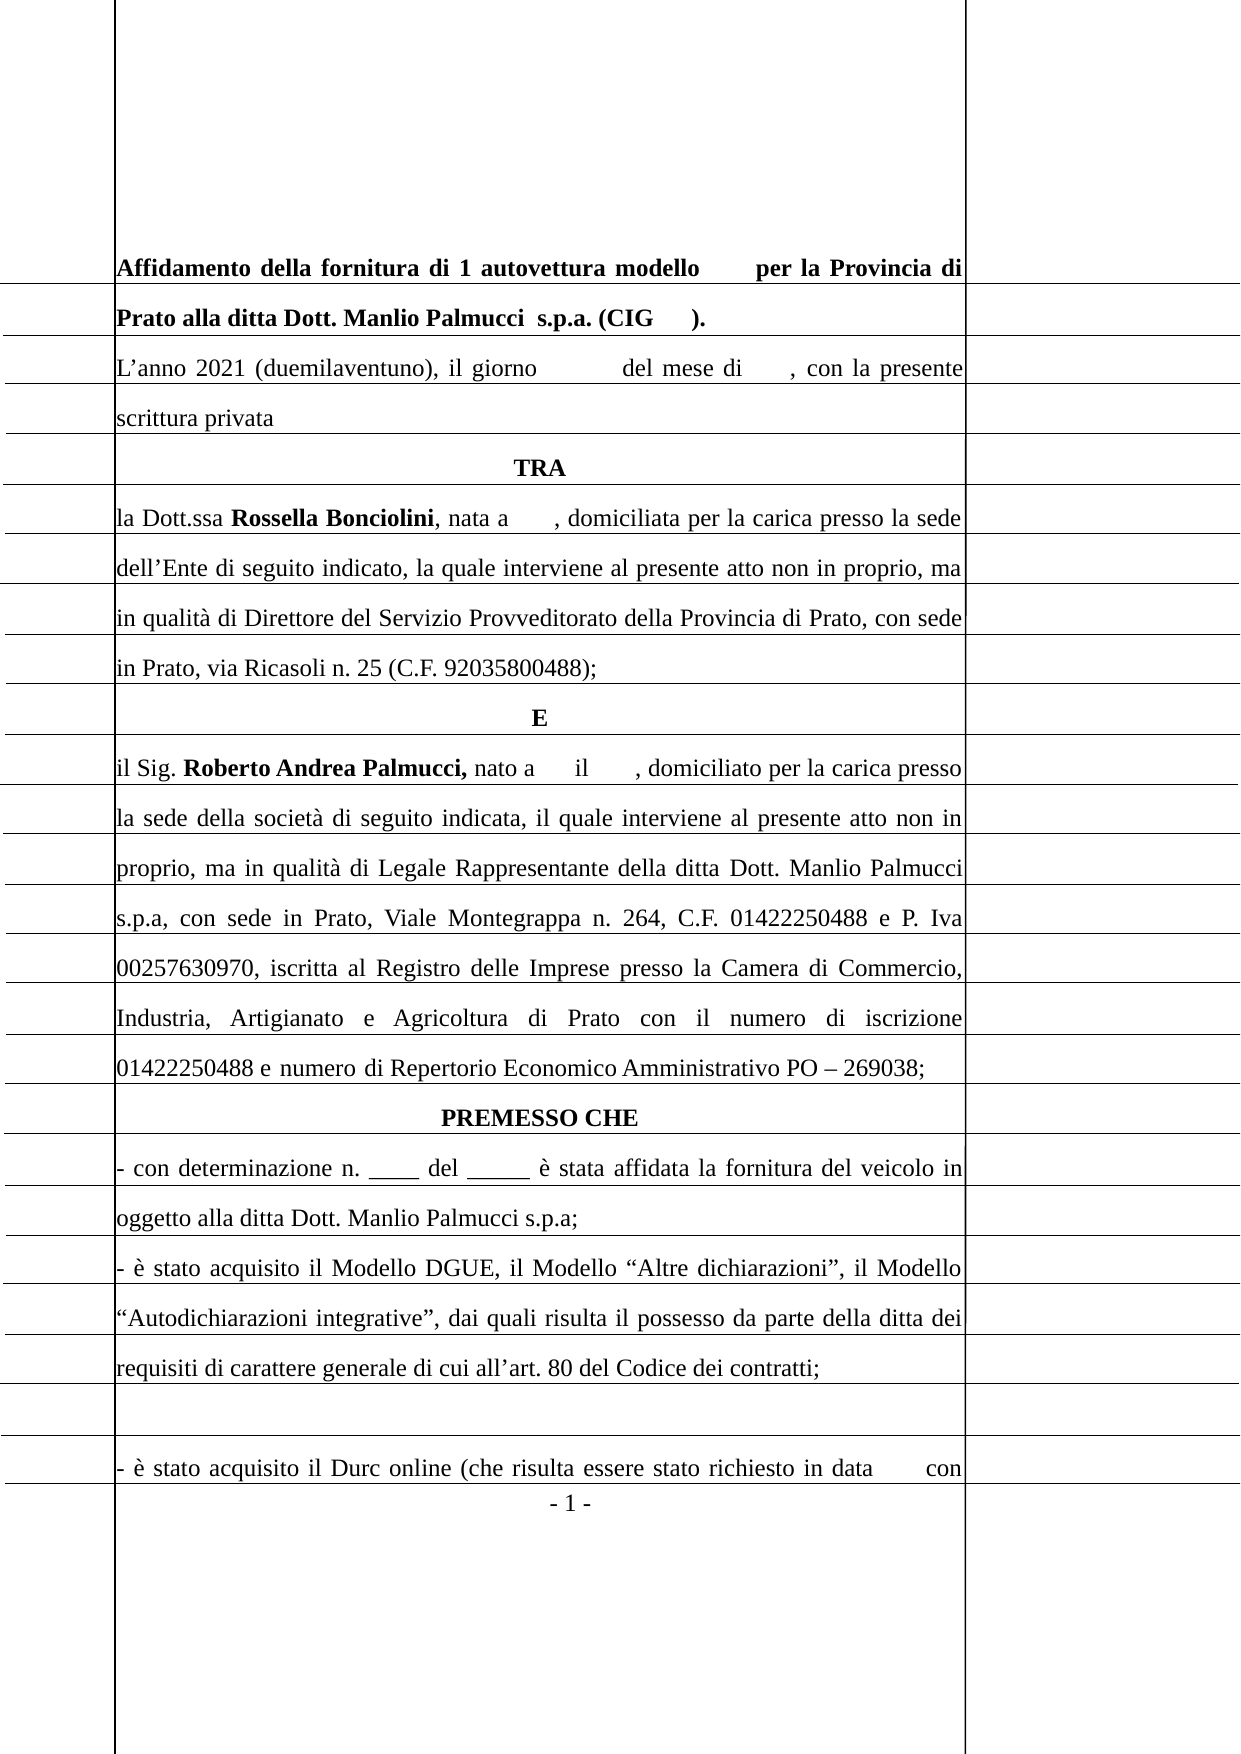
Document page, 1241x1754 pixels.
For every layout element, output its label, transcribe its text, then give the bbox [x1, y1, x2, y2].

text in qualità di Direttore del Servizio Provveditorato della Provincia di Prato, con sede [116, 584, 963, 634]
text “Autodichiarazioni integrative”, dai quali risulta il possesso da parte della ditta dei [116, 1284, 963, 1334]
text - con determinazione n. ____ del _____ è stata affidata la fornitura del veicolo in [116, 1136, 963, 1185]
text s.p.a, con sede in Prato, Viale Montegrappa n. 264, C.F. 01422250488 e P. Iva [116, 885, 963, 933]
text la sede della società di seguito indicata, il quale interviene al presente atto non in [116, 785, 963, 833]
text - è stato acquisito il Durc online (che risulta essere stato richiesto in data con [116, 1436, 963, 1483]
text Industria, Artigianato e Agricoltura di Prato con il numero di iscrizione [116, 983, 963, 1034]
text 00257630970, iscritta al Registro delle Imprese presso la Camera di Commercio, [116, 934, 963, 982]
text E [116, 686, 963, 734]
text oggetto alla ditta Dott. Manlio Palmucci s.p.a; [116, 1186, 963, 1235]
text - è stato acquisito il Modello DGUE, il Modello “Altre dichiarazioni”, il Modello [116, 1236, 963, 1283]
text 01422250488 e numero di Repertorio Economico Amministrativo PO – 269038; [116, 1035, 963, 1083]
text Prato alla ditta Dott. Manlio Palmucci s.p.a. (CIG ). [116, 284, 963, 335]
text Affidamento della fornitura di 1 autovettura modello per la Provincia di [116, 236, 963, 283]
text scrittura privata [116, 384, 963, 433]
text requisiti di carattere generale di cui all’art. 80 del Codice dei contratti; [116, 1335, 963, 1383]
text proprio, ma in qualità di Legale Rappresentante della ditta Dott. Manlio Palmucci [116, 834, 963, 884]
text la Dott.ssa Rossella Bonciolini, nata a , domiciliata per la carica presso la sede [116, 486, 963, 533]
text L’anno 2021 (duemilaventuno), il giorno del mese di , con la presente [116, 336, 963, 383]
text il Sig. Roberto Andrea Palmucci, nato a il , domiciliato per la carica presso [116, 736, 963, 784]
text TRA [116, 436, 963, 484]
text dell’Ente di seguito indicato, la quale interviene al presente atto non in proprio, ma [116, 534, 963, 583]
text in Prato, via Ricasoli n. 25 (C.F. 92035800488); [116, 635, 963, 683]
text PREMESSO CHE [116, 1086, 963, 1133]
